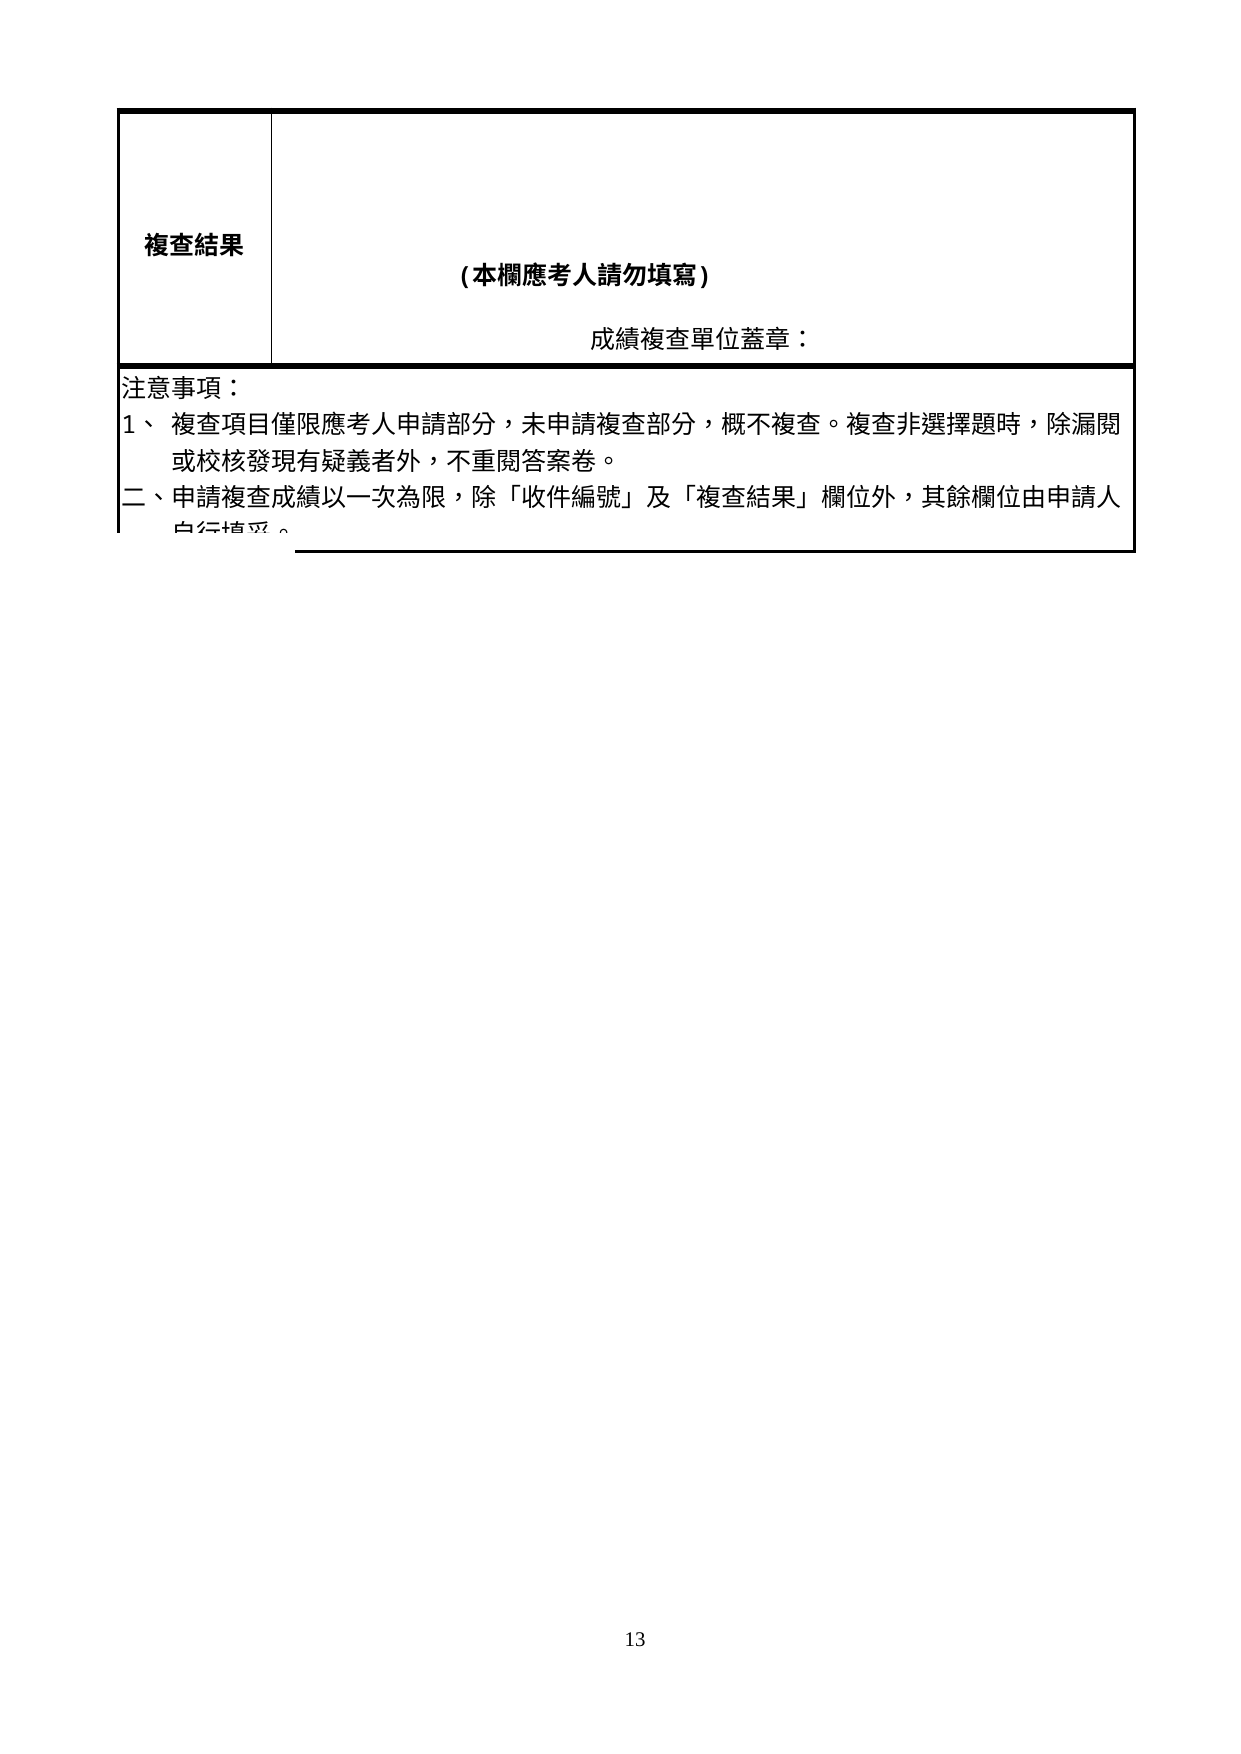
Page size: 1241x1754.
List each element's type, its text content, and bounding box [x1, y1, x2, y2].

table_cell 複查結果 [120, 114, 271, 362]
table_cell 注意事項： 複查項目僅限應考人申請部分，未申請複查部分，概不複查。複查非選擇題時，除漏閱或校核發現有疑義者外，不重閱答案卷。 二、申請複查成績以一次為限，除「收件編號」及「複查結果」欄位外，其餘欄位由申請人自行填妥。 [120, 369, 1133, 550]
table_cell (本欄應考人請勿填寫) 成績複查單位蓋章： [272, 114, 1133, 362]
